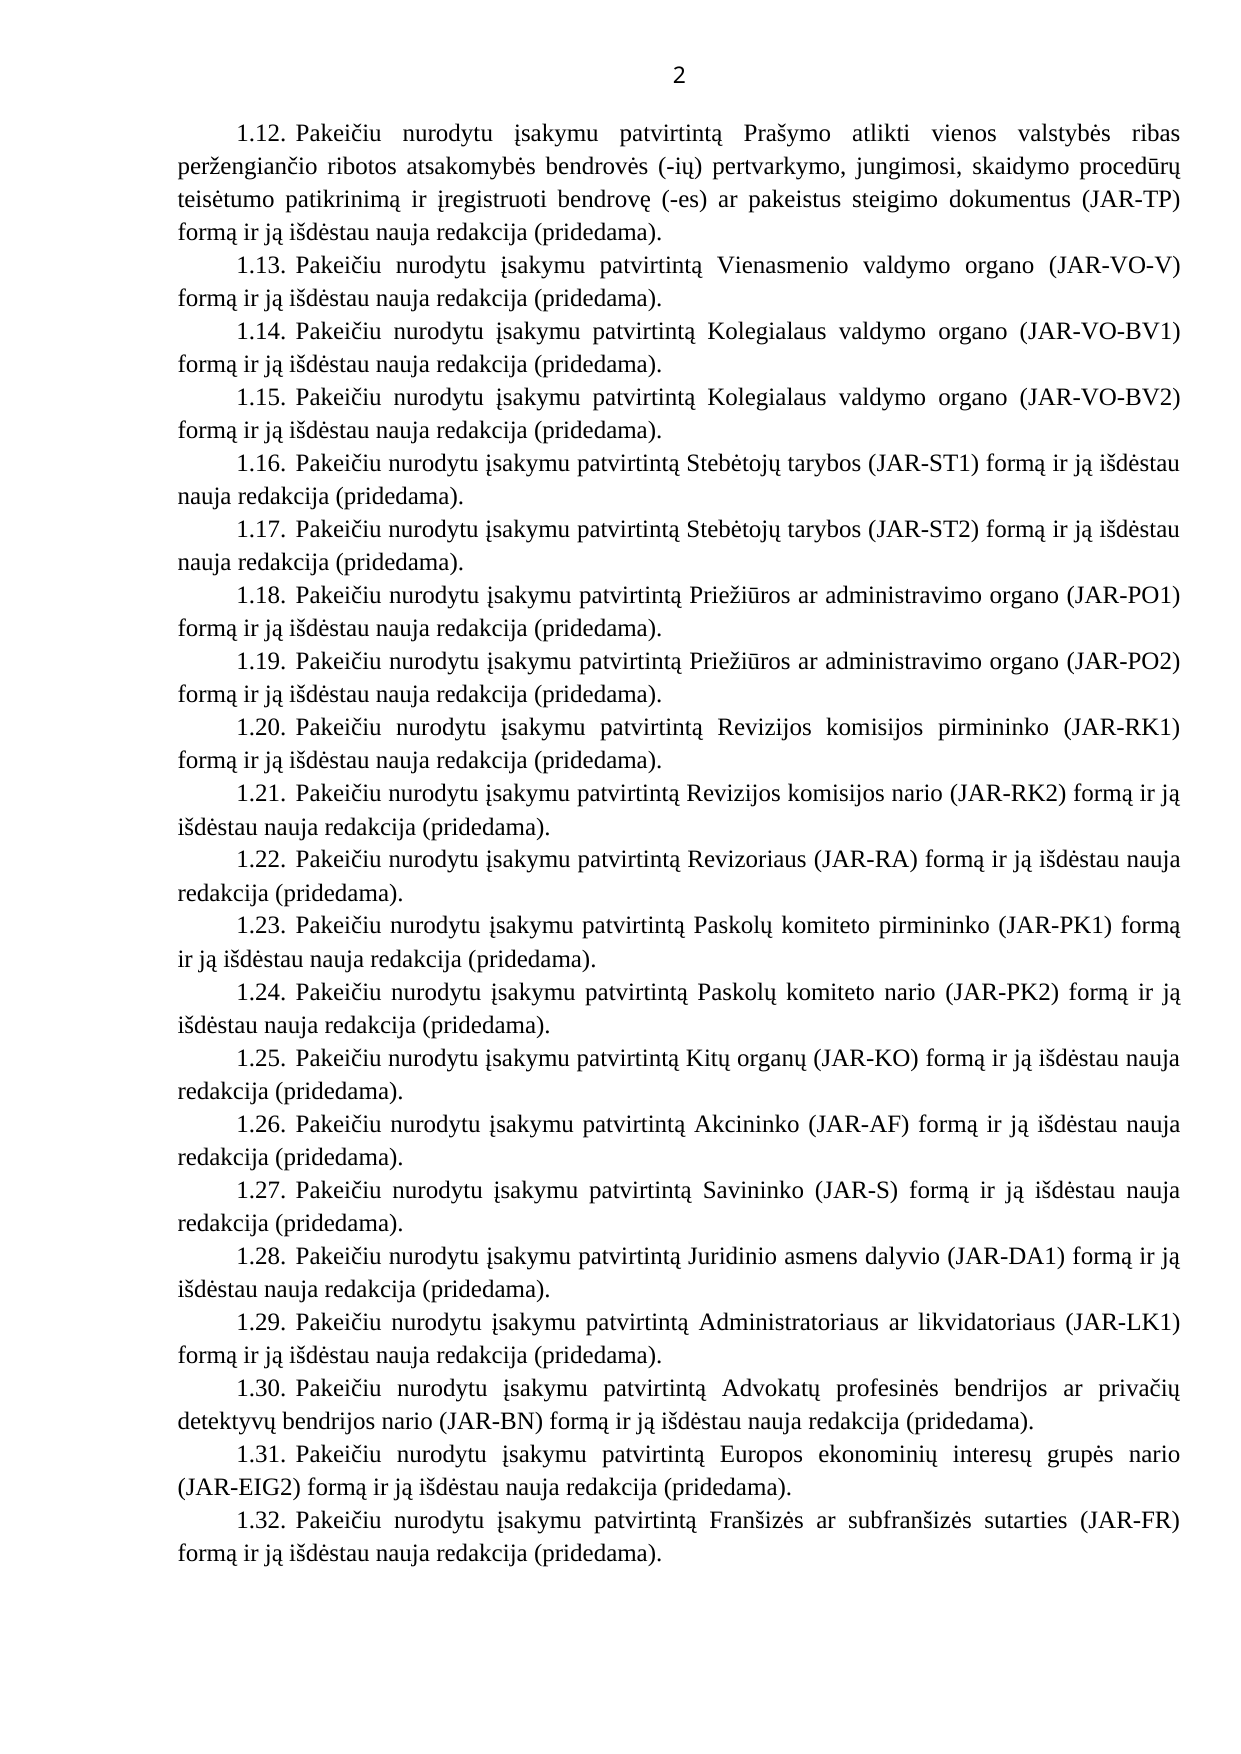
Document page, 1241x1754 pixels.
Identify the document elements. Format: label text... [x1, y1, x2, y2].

text 1.24. Pakeičiu nurodytu įsakymu patvirtintą Paskolų komiteto nario (JAR-PK2) formą ir ją išdėstau nauja redakcija (pridedama). [177, 977, 1181, 1038]
text 1.13. Pakeičiu nurodytu įsakymu patvirtintą Vienasmenio valdymo organo (JAR-VO-V) formą ir ją išdėstau nauja redakcija (pridedama). [177, 250, 1181, 312]
text 1.32. Pakeičiu nurodytu įsakymu patvirtintą Franšizės ar subfranšizės sutarties (JAR-FR) formą ir ją išdėstau nauja redakcija (pridedama). [177, 1505, 1181, 1567]
text 1.25. Pakeičiu nurodytu įsakymu patvirtintą Kitų organų (JAR-KO) formą ir ją išdėstau nauja redakcija (pridedama). [177, 1043, 1181, 1104]
text 1.14. Pakeičiu nurodytu įsakymu patvirtintą Kolegialaus valdymo organo (JAR-VO-BV1) formą ir ją išdėstau nauja redakcija (pridedama). [177, 316, 1181, 378]
text 1.27. Pakeičiu nurodytu įsakymu patvirtintą Savininko (JAR-S) formą ir ją išdėstau nauja redakcija (pridedama). [177, 1175, 1181, 1237]
text 1.19. Pakeičiu nurodytu įsakymu patvirtintą Priežiūros ar administravimo organo (JAR-PO2) formą ir ją išdėstau nauja redakcija (pridedama). [177, 646, 1181, 708]
text 1.17. Pakeičiu nurodytu įsakymu patvirtintą Stebėtojų tarybos (JAR-ST2) formą ir ją išdėstau nauja redakcija (pridedama). [177, 514, 1181, 576]
text 1.31. Pakeičiu nurodytu įsakymu patvirtintą Europos ekonominių interesų grupės nario (JAR-EIG2) formą ir ją išdėstau nauja redakcija (pridedama). [177, 1439, 1181, 1501]
text 1.26. Pakeičiu nurodytu įsakymu patvirtintą Akcininko (JAR-AF) formą ir ją išdėstau nauja redakcija (pridedama). [177, 1109, 1181, 1171]
text 1.15. Pakeičiu nurodytu įsakymu patvirtintą Kolegialaus valdymo organo (JAR-VO-BV2) formą ir ją išdėstau nauja redakcija (pridedama). [177, 382, 1181, 444]
text 1.28. Pakeičiu nurodytu įsakymu patvirtintą Juridinio asmens dalyvio (JAR-DA1) formą ir ją išdėstau nauja redakcija (pridedama). [177, 1241, 1181, 1303]
text 1.22. Pakeičiu nurodytu įsakymu patvirtintą Revizoriaus (JAR-RA) formą ir ją išdėstau nauja redakcija (pridedama). [177, 844, 1181, 906]
text 1.20. Pakeičiu nurodytu įsakymu patvirtintą Revizijos komisijos pirmininko (JAR-RK1) formą ir ją išdėstau nauja redakcija (pridedama). [177, 712, 1181, 774]
text 1.16. Pakeičiu nurodytu įsakymu patvirtintą Stebėtojų tarybos (JAR-ST1) formą ir ją išdėstau nauja redakcija (pridedama). [177, 448, 1181, 510]
text 1.30. Pakeičiu nurodytu įsakymu patvirtintą Advokatų profesinės bendrijos ar privačių detektyvų bendrijos nario (JAR-BN) formą ir ją išdėstau nauja redakcija (pridedama). [177, 1373, 1181, 1435]
text 1.23. Pakeičiu nurodytu įsakymu patvirtintą Paskolų komiteto pirmininko (JAR-PK1) formą ir ją išdėstau nauja redakcija (pridedama). [177, 911, 1181, 972]
text 1.18. Pakeičiu nurodytu įsakymu patvirtintą Priežiūros ar administravimo organo (JAR-PO1) formą ir ją išdėstau nauja redakcija (pridedama). [177, 580, 1181, 642]
text 1.29. Pakeičiu nurodytu įsakymu patvirtintą Administratoriaus ar likvidatoriaus (JAR-LK1) formą ir ją išdėstau nauja redakcija (pridedama). [177, 1307, 1181, 1369]
text 1.21. Pakeičiu nurodytu įsakymu patvirtintą Revizijos komisijos nario (JAR-RK2) formą ir ją išdėstau nauja redakcija (pridedama). [177, 778, 1181, 840]
text 1.12. Pakeičiu nurodytu įsakymu patvirtintą Prašymo atlikti vienos valstybės ribas peržengiančio ribotos atsakomybės bendrovės (-ių) pertvarkymo, jungimosi, skaidymo procedūrų teisėtumo patikrinimą ir įregistruoti bendrovę (-es) ar pakeistus steigimo dokumentus (JAR-TP) formą ir ją išdėstau nauja redakcija (pridedama). [177, 118, 1181, 246]
